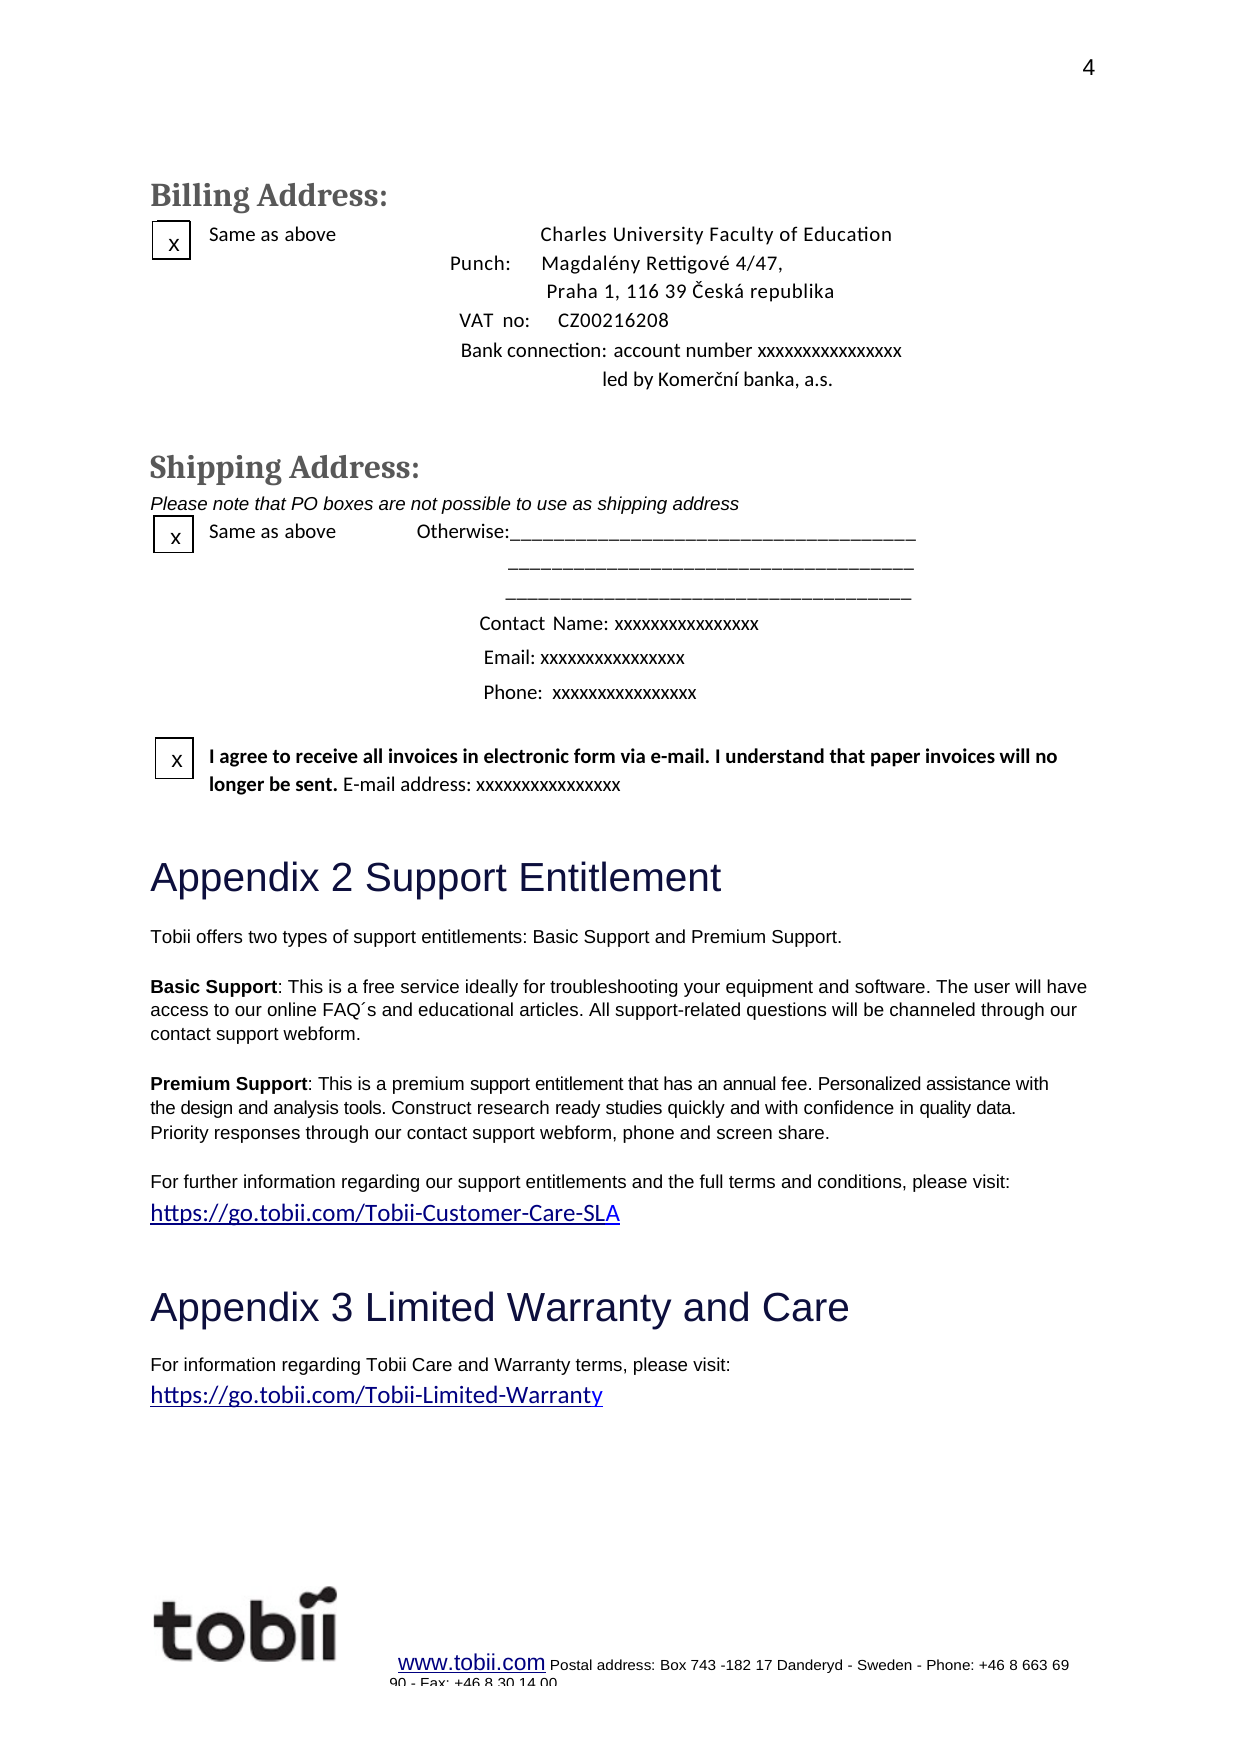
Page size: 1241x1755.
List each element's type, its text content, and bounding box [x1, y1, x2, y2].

text Bank connection: account number xxxxxxxxxxxxxxxx [450, 336, 958, 363]
text x [170, 524, 177, 544]
text Email: xxxxxxxxxxxxxxxx [394, 644, 958, 670]
text For further information regarding our support entitlements and the full terms and conditions, please visit: [150, 1171, 1136, 1192]
text x [171, 746, 177, 770]
text https://go.tobii.com/Tobii-Customer-Care-SLA [150, 1197, 1136, 1227]
text Phone: xxxxxxxxxxxxxxxx [394, 678, 958, 705]
text Please note that PO boxes are not possible to use as shipping address [150, 493, 1136, 514]
text Appendix 3 Limited Warranty and Care [150, 1283, 1136, 1329]
text Basic Support: This is a free service ideally for troubleshooting your equipment and software. The user will have access to our online FAQ´s and educational articles. All support-related questions will be channeled through our contact support webform. [150, 976, 1089, 1044]
text Tobii offers two types of support entitlements: Basic Support and Premium Support. [150, 926, 1136, 947]
text _____________________________________ [389, 547, 958, 572]
text _____________________________________ [435, 577, 958, 602]
text Same as above Charles University Faculty of Education [209, 221, 1136, 247]
text x [168, 230, 174, 251]
text Punch: Magdalény Rettigové 4/47, [364, 250, 958, 275]
text VAT no: CZ00216208 [439, 307, 958, 333]
text Praha 1, 116 39 Česká republika [439, 279, 958, 304]
text https://go.tobii.com/Tobii-Limited-Warranty [150, 1380, 1136, 1410]
text For information regarding Tobii Care and Warranty terms, please visit: [150, 1353, 1136, 1375]
text Shipping Address: [150, 448, 1136, 487]
text Premium Support: This is a premium support entitlement that has an annual fee. Personalized assistance with the design and analysis tools. Construct research ready studies quickly and with confidence in quality data. [150, 1072, 1056, 1119]
subtitle Appendix 2 Support Entitlement [150, 854, 1136, 900]
text Same as above Charles University Faculty of Education [153, 222, 189, 258]
text I agree to receive all invoices in electronic form via e-mail. I understand that paper invoices will no longer be sent. E-mail address: xxxxxxxxxxxxxxxx [209, 743, 1086, 797]
text Same as above Otherwise:_____________________________________ [209, 518, 1136, 543]
text Priority responses through our contact support webform, phone and screen share. [150, 1122, 1136, 1143]
text Contact Name: xxxxxxxxxxxxxxxx [184, 611, 958, 636]
text Billing Address: [150, 176, 1136, 215]
text led by Komerční banka, a.s. [597, 366, 958, 392]
